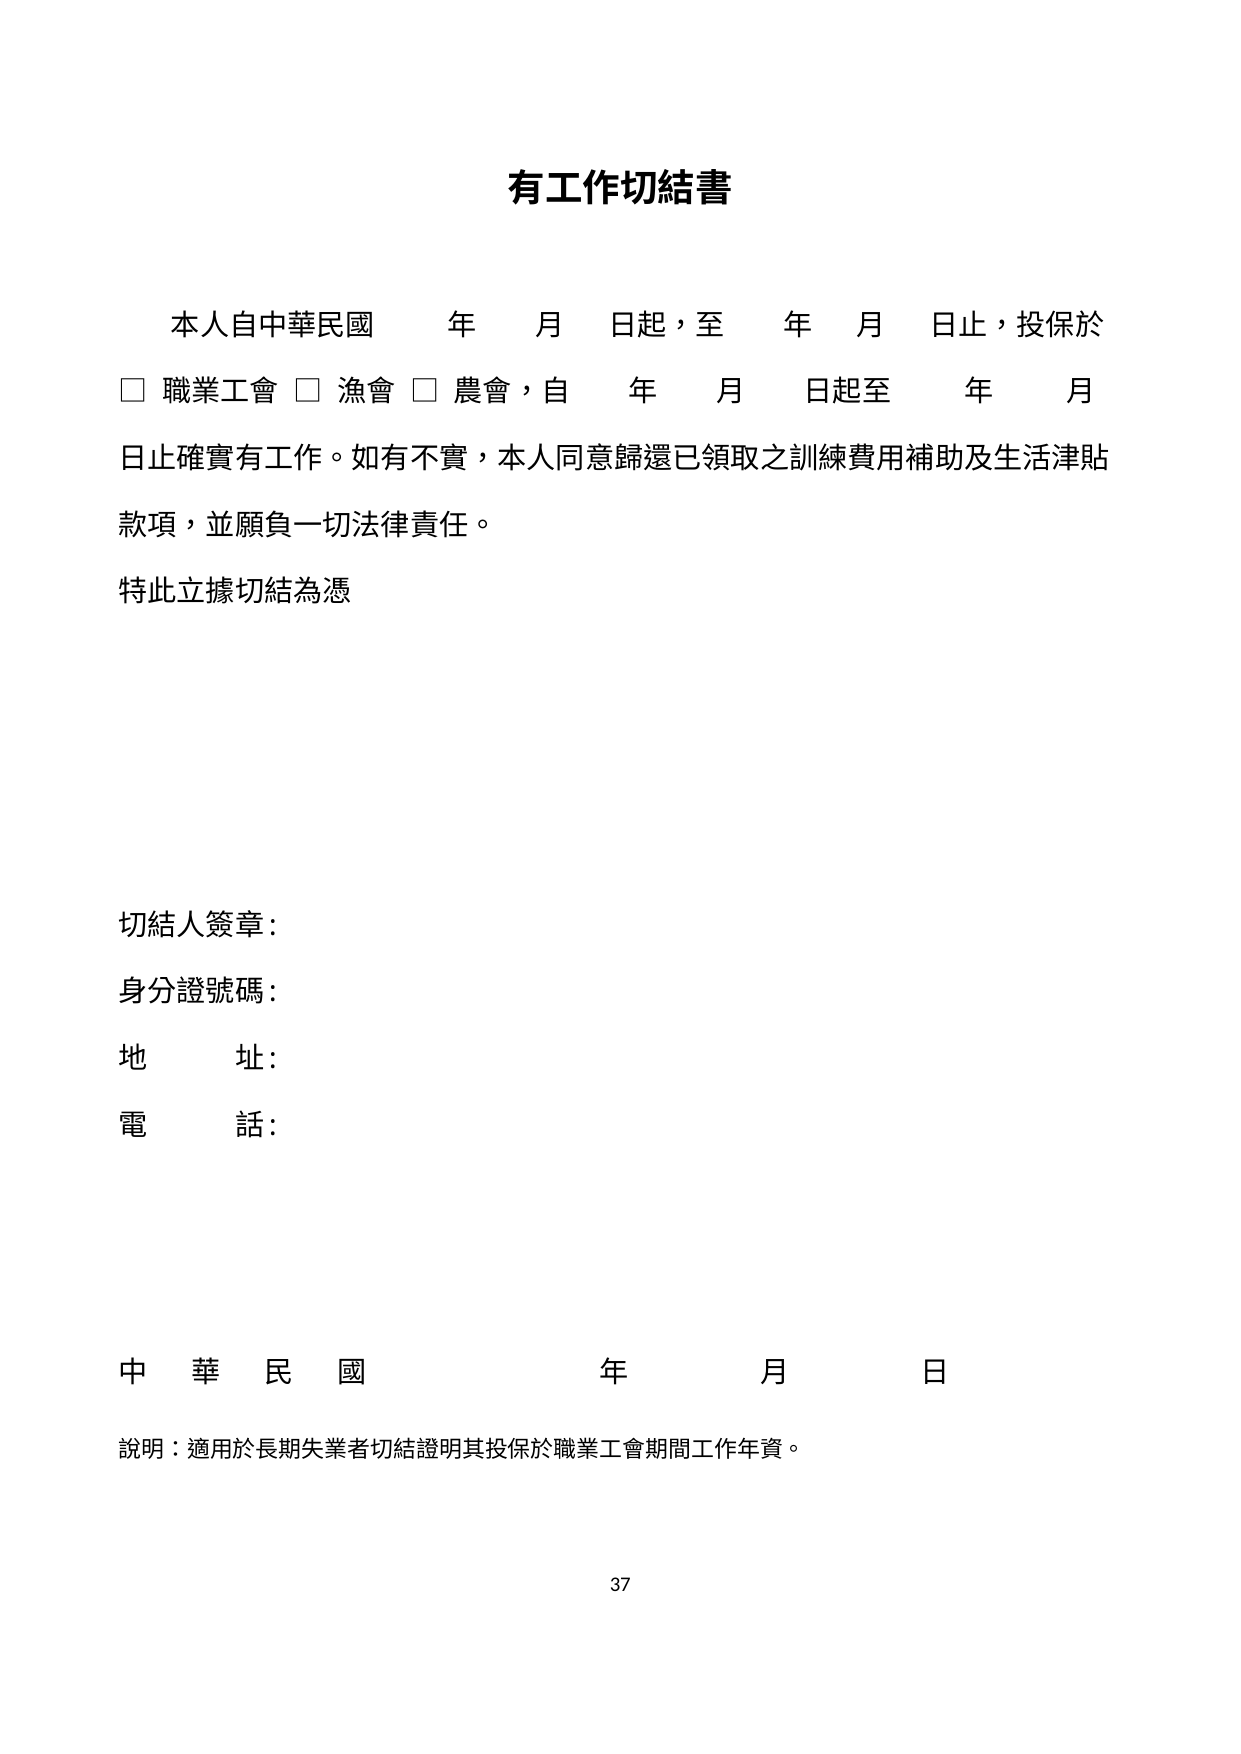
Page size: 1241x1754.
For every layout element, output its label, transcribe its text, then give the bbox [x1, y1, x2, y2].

text 身分證號碼: [118, 948, 1122, 1015]
text 中 華 民 國 年 月 日 [118, 1348, 1122, 1391]
text 電 話: [118, 1082, 1122, 1148]
text 特此立據切結為憑 [118, 548, 1122, 615]
text 地 址: [118, 1015, 1122, 1082]
text 說明：適用於長期失業者切結證明其投保於職業工會期間工作年資。 [118, 1430, 1122, 1464]
text 有工作切結書 [118, 148, 1122, 215]
text 切結人簽章: [118, 882, 1122, 948]
text 本人自中華民國 年 月 日起，至 年 月 日止，投保於 □ 職業工會 □ 漁會 □ 農會，自 年 月 日起至 年 月 日止確實有工作。如有不實，本人同意歸還已領取之訓練費用補助及生活津貼款項，並願負一切法律責任。 [118, 282, 1122, 548]
